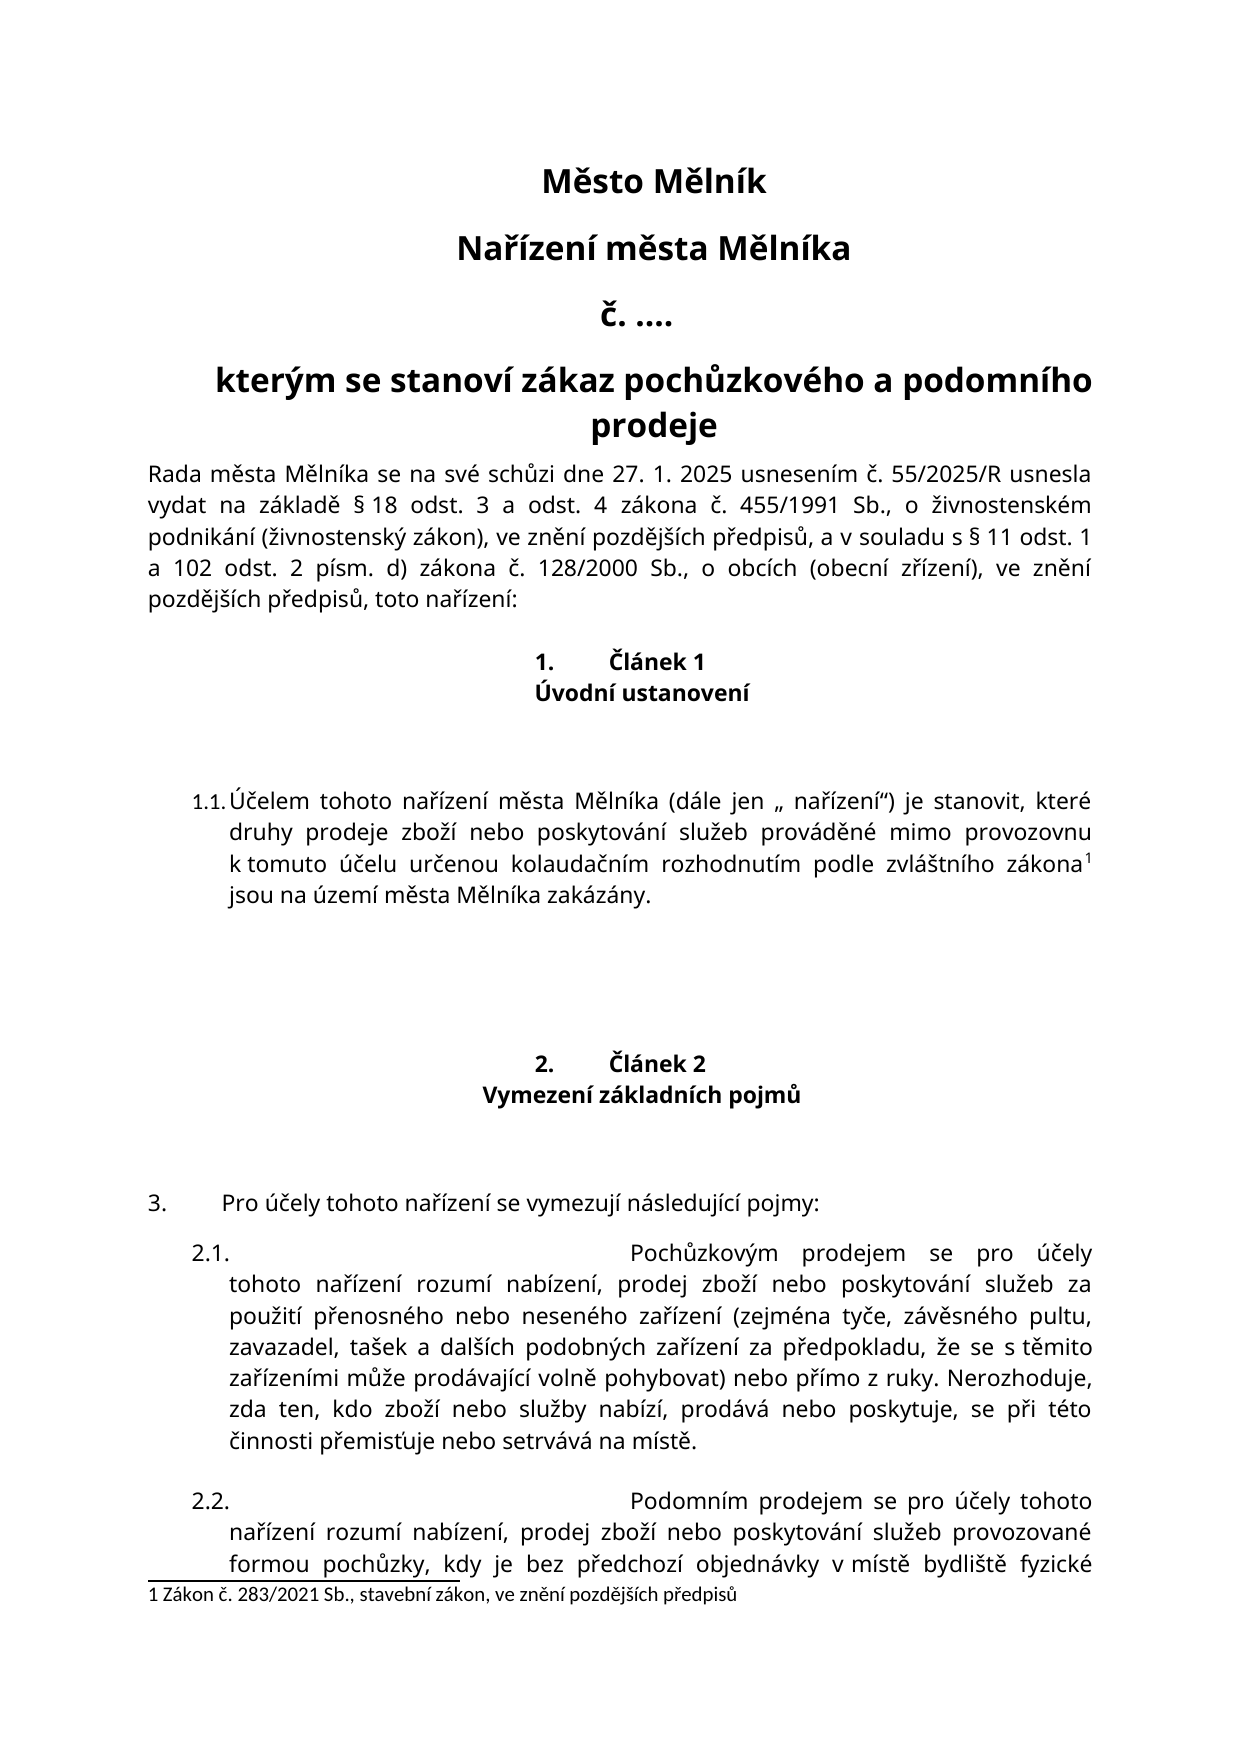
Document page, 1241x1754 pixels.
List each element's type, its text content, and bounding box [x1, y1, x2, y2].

text Nařízení města Mělníka [148, 224, 1160, 270]
list Zákon č. 283/2021 Sb., stavební zákon, ve znění pozdějších předpisů [148, 1581, 1093, 1606]
text Vymezení základních pojmů [191, 1079, 1093, 1110]
subtitle Článek 1 [148, 646, 1093, 677]
text kterým se stanoví zákaz pochůzkového a podomního prodeje [148, 357, 1160, 448]
subtitle Pro účely tohoto nařízení se vymezují následující pojmy: [148, 1187, 1093, 1218]
text č. …. [148, 291, 1160, 336]
text Úvodní ustanovení [191, 677, 1093, 708]
text Město Mělník [148, 158, 1160, 203]
list Pochůzkovým prodejem se pro účely tohoto nařízení rozumí nabízení, prodej zboží nebo poskytování služeb za použití přenosného nebo neseného zařízení (zejména tyče, závěsného pultu, zavazadel, tašek a dalších podobných zařízení za předpokladu, že se s těmito zařízeními může prodávající volně pohybovat) nebo přímo z ruky. Nerozhoduje, zda ten, kdo zboží nebo služby nabízí, prodává nebo poskytuje, se při této činnosti přemisťuje nebo setrvává na místě. [191, 1237, 1093, 1456]
list Účelem tohoto nařízení města Mělníka (dále jen „ nařízení“) je stanovit, které druhy prodeje zboží nebo poskytování služeb prováděné mimo provozovnu k tomuto účelu určenou kolaudačním rozhodnutím podle zvláštního zákona jsou na území města Mělníka zakázány. [191, 785, 1093, 910]
subtitle Článek 2 [148, 1048, 1093, 1079]
list Podomním prodejem se pro účely tohoto nařízení rozumí nabízení, prodej zboží nebo poskytování služeb provozované formou pochůzky, kdy je bez předchozí objednávky v místě bydliště fyzické [191, 1485, 1093, 1579]
text Rada města Mělníka se na své schůzi dne 27. 1. 2025 usnesením č. 55/2025/R usnesla vydat na základě § 18 odst. 3 a odst. 4 zákona č. 455/1991 Sb., o živnostenském podnikání (živnostenský zákon), ve znění pozdějších předpisů, a v souladu s § 11 odst. 1 a 102 odst. 2 písm. d) zákona č. 128/2000 Sb., o obcích (obecní zřízení), ve znění pozdějších předpisů, toto nařízení: [148, 458, 1093, 614]
